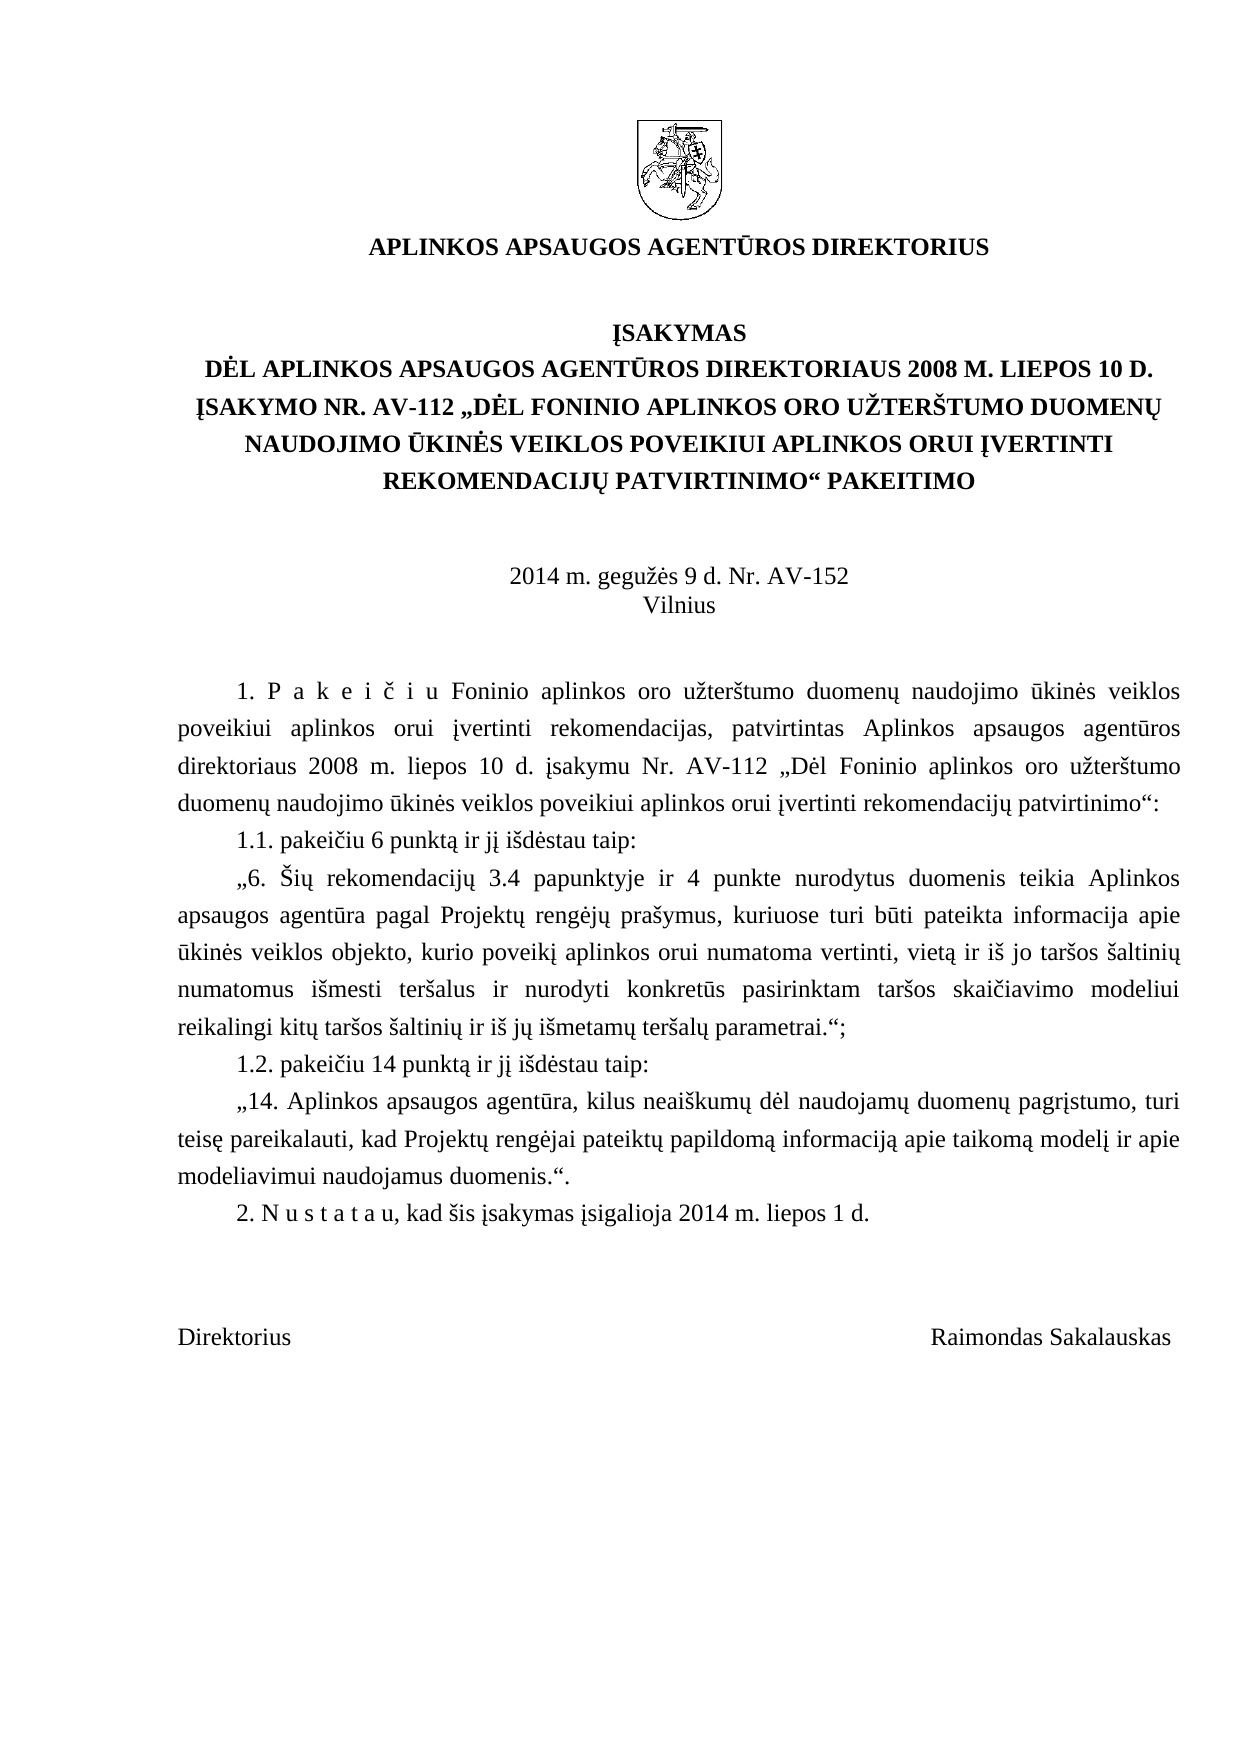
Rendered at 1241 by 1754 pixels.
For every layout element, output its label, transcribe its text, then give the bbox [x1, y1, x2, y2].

text APLINKOS APSAUGOS AGENTŪROS DIREKTORIUS [177, 232, 1181, 261]
text dėl APLINKOS APSAUGOS AGENTŪROS DIREKTORIAUS 2008 M. LIEPOS 10 D. ĮSAKYMO Nr. AV-112 „DĖL foninio aplinkos oro užterštumo duomenų naudojimo ūkinės veiklos poveikiui aplinkos orui įvertinti rekomendacijų patvirtinimo“ PAKEITIMO [177, 354, 1181, 495]
text 1.1. pakeičiu 6 punktą ir jį išdėstau taip: [177, 825, 1181, 854]
text Direktorius Raimondas Sakalauskas [177, 1322, 1177, 1351]
text Vilnius [177, 590, 1181, 647]
text 1.2. pakeičiu 14 punktą ir jį išdėstau taip: [177, 1049, 1181, 1078]
text „6. Šių rekomendacijų 3.4 papunktyje ir 4 punkte nurodytus duomenis teikia Aplinkos apsaugos agentūra pagal Projektų rengėjų prašymus, kuriuose turi būti pateikta informacija apie ūkinės veiklos objekto, kurio poveikį aplinkos orui numatoma vertinti, vietą ir iš jo taršos šaltinių numatomus išmesti teršalus ir nurodyti konkretūs pasirinktam taršos skaičiavimo modeliui reikalingi kitų taršos šaltinių ir iš jų išmetamų teršalų parametrai.“; [177, 863, 1181, 1041]
text ĮSAKYMAS [177, 318, 1181, 347]
text „14. Aplinkos apsaugos agentūra, kilus neaiškumų dėl naudojamų duomenų pagrįstumo, turi teisę pareikalauti, kad Projektų rengėjai pateiktų papildomą informaciją apie taikomą modelį ir apie modeliavimui naudojamus duomenis.“. [177, 1086, 1181, 1190]
text 2014 m. gegužės 9 d. Nr. AV-152 [177, 561, 1181, 590]
text 2. N u s t a t a u, kad šis įsakymas įsigalioja 2014 m. liepos 1 d. [177, 1198, 1181, 1227]
text 1. P a k e i č i u Foninio aplinkos oro užterštumo duomenų naudojimo ūkinės veiklos poveikiui aplinkos orui įvertinti rekomendacijas, patvirtintas Aplinkos apsaugos agentūros direktoriaus 2008 m. liepos 10 d. įsakymu Nr. AV-112 „Dėl Foninio aplinkos oro užterštumo duomenų naudojimo ūkinės veiklos poveikiui aplinkos orui įvertinti rekomendacijų patvirtinimo“: [177, 676, 1181, 817]
